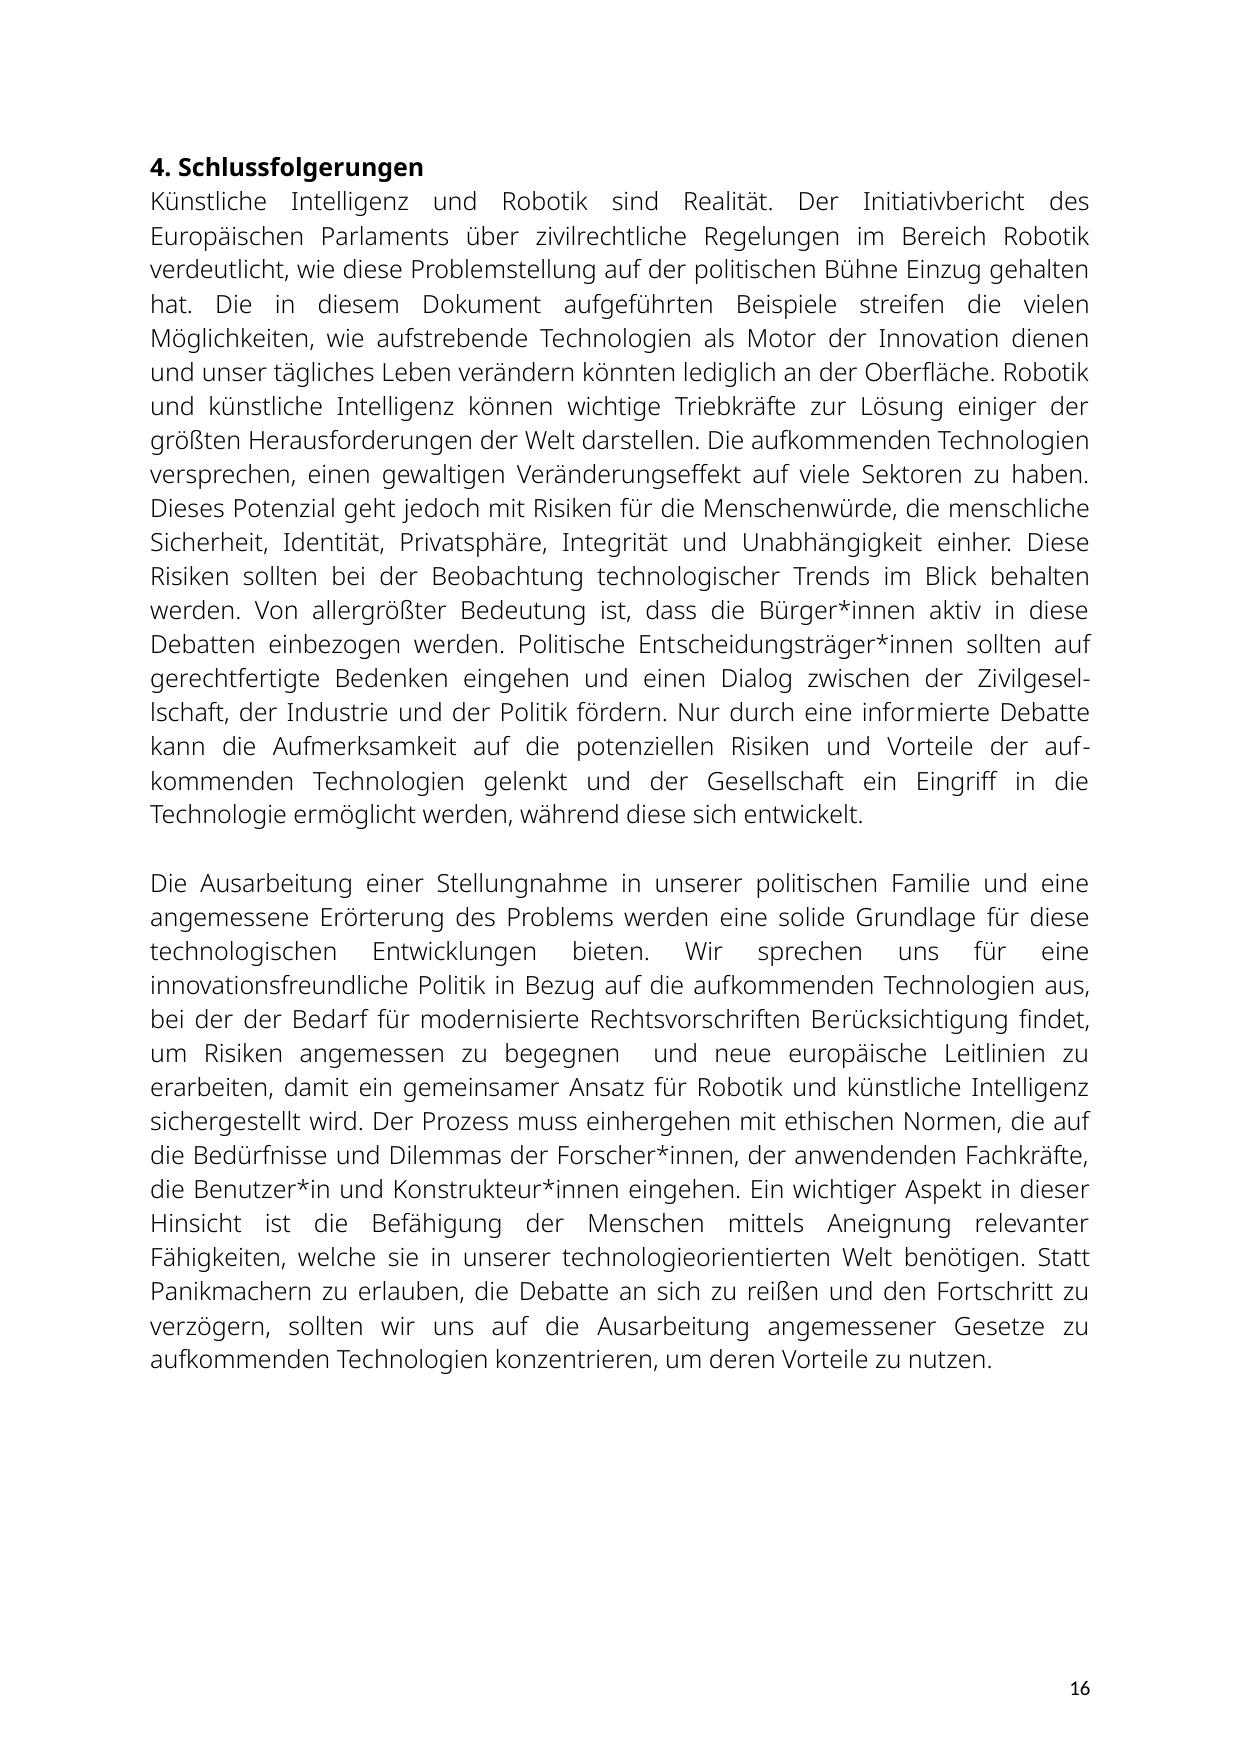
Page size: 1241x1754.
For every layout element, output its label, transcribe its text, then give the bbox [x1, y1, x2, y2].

text Künstliche Intelligenz und Robotik sind Realität. Der Initiativbericht des Europäischen Parla­ments über zivilrechtliche Regelungen im Bereich Robotik verdeutlicht, wie diese Problem­stellung auf der politischen Bühne Einzug gehalten hat. Die in diesem Dokument aufgeführ­ten Beispiele streifen die vielen Möglichkeiten, wie aufstrebende Technologien als Motor der Innovation dienen und unser tägliches Leben verändern könnten lediglich an der Oberfläche. Robotik und künstliche Intelligenz können wichtige Triebkräfte zur Lösung einiger der größ­ten Herausforderungen der Welt darstellen. Die aufkommenden Technologien versprechen, einen gewaltigen Veränderungseffekt auf viele Sektoren zu haben. Dieses Potenzial geht je­doch mit Risiken für die Menschenwürde, die menschliche Sicherheit, Identität, Privatsphä­re, Integrität und Unabhängigkeit einher. Diese Risiken sollten bei der Beobachtung techno­logischer Trends im Blick behalten werden. Von allergrößter Bedeutung ist, dass die Bürger*innen aktiv in diese Debatten einbezogen werden. Politische Ent­schei­dungs­trä­ge­r*in­nen sollten auf gerechtfertigte Bedenken eingehen und einen Dialog zwischen der Zi­vil­ge­sel­lschaft, der Industrie und der Politik fördern. Nur durch eine infor­mierte Debatte kann die Aufmerksamkeit auf die potenziellen Risiken und Vorteile der auf­kommenden Tech­no­lo­gien gelenkt und der Gesellschaft ein Eingriff in die Technologie er­möglicht werden, während die­se sich entwickelt. [150, 184, 1090, 831]
text 4. Schlussfolgerungen [150, 150, 1090, 184]
text Die Ausarbeitung einer Stellungnahme in unserer politischen Familie und eine angemessene Er­örterung des Problems werden eine solide Grundlage für diese technologischen Entwick­lungen bieten. Wir sprechen uns für eine innovationsfreundliche Politik in Bezug auf die auf­kom­menden Technologien aus, bei der der Bedarf für modernisierte Rechtsvorschriften Be­rücksichtigung findet, um Risiken angemessen zu begegnen und neue europäische Leitlinien zu erarbeiten, damit ein gemeinsamer Ansatz für Robotik und künstliche Intelligenz sicherge­stellt wird. Der Prozess muss einhergehen mit ethischen Normen, die auf die Bedürfnisse und Dilemmas der Forscher*innen, der anwendenden Fachkräfte, die Benutzer*in und Kon­strukteur*innen eingehen. Ein wichtiger Aspekt in dieser Hinsicht ist die Befähigung der Menschen mittels Aneignung relevanter Fähigkeiten, welche sie in unserer technologieorien­tierten Welt benötigen. Statt Panikmachern zu erlauben, die Debatte an sich zu reißen und den Fortschritt zu verzögern, sollten wir uns auf die Ausarbeitung angemessener Gesetze zu aufkommenden Technologien konzentrieren, um deren Vorteile zu nutzen. [150, 865, 1090, 1376]
